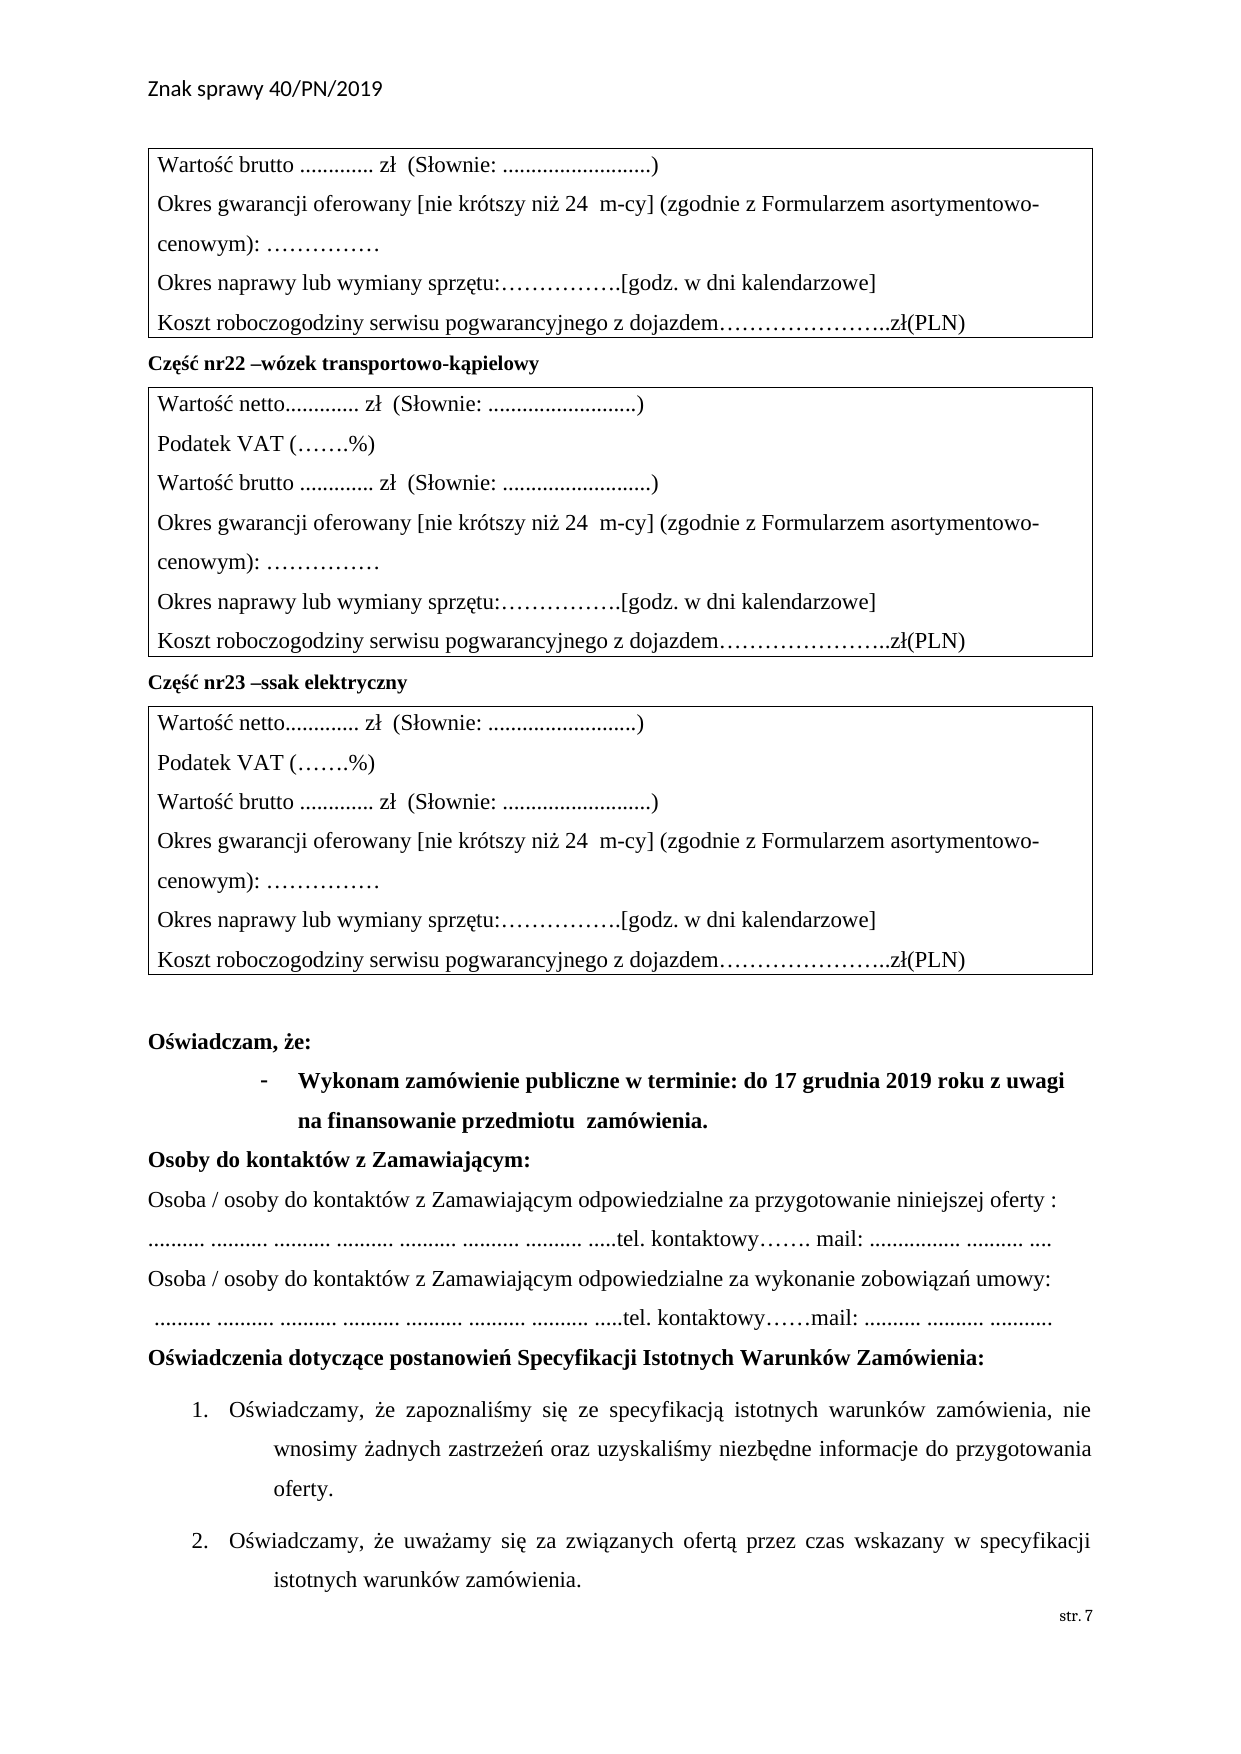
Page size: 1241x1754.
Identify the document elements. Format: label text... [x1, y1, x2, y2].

text .......... .......... .......... .......... .......... .......... .......... .....tel. kontaktowy……. mail: ................ .......... .... [148, 1225, 1093, 1252]
text Oświadczam, że: [148, 1028, 1093, 1054]
text Wartość brutto ............. zł (Słownie: ..........................) [149, 466, 1092, 496]
text Podatek VAT (…….%) [149, 745, 1092, 775]
text Część nr22 –wózek transportowo-kąpielowy [148, 351, 1093, 375]
text Okres gwarancji oferowany [nie krótszy niż 24 m-cy] (zgodnie z Formularzem asortymentowo-cenowym): …………… [149, 824, 1092, 893]
text Okres naprawy lub wymiany sprzętu:…………….[godz. w dni kalendarzowe] [149, 585, 1092, 614]
text Koszt roboczogodziny serwisu pogwarancyjnego z dojazdem…………………..zł(PLN) [149, 624, 1092, 656]
text .......... .......... .......... .......... .......... .......... .......... .....tel. kontaktowy……mail: .......... .......... ........... [154, 1304, 1093, 1331]
text Oświadczenia dotyczące postanowień Specyfikacji Istotnych Warunków Zamówienia: [148, 1344, 1093, 1370]
text Okres naprawy lub wymiany sprzętu:…………….[godz. w dni kalendarzowe] [149, 266, 1092, 296]
text Koszt roboczogodziny serwisu pogwarancyjnego z dojazdem…………………..zł(PLN) [149, 943, 1092, 974]
text Wartość netto............. zł (Słownie: ..........................) [149, 707, 1092, 735]
list Oświadczamy, że uważamy się za związanych ofertą przez czas wskazany w specyfikacji istotnych warunków zamówienia. [191, 1527, 1093, 1593]
list Oświadczamy, że zapoznaliśmy się ze specyfikacją istotnych warunków zamówienia, nie wnosimy żadnych zastrzeżeń oraz uzyskaliśmy niezbędne informacje do przygotowania oferty. [191, 1396, 1093, 1501]
text Osoba / osoby do kontaktów z Zamawiającym odpowiedzialne za wykonanie zobowiązań umowy: [148, 1265, 1093, 1291]
text Okres gwarancji oferowany [nie krótszy niż 24 m-cy] (zgodnie z Formularzem asortymentowo-cenowym): …………… [149, 506, 1092, 575]
text Osoby do kontaktów z Zamawiającym: [148, 1146, 1093, 1173]
text Okres gwarancji oferowany [nie krótszy niż 24 m-cy] (zgodnie z Formularzem asortymentowo-cenowym): …………… [149, 187, 1092, 256]
text Koszt roboczogodziny serwisu pogwarancyjnego z dojazdem…………………..zł(PLN) [149, 306, 1092, 337]
text Okres naprawy lub wymiany sprzętu:…………….[godz. w dni kalendarzowe] [149, 903, 1092, 933]
list Wykonam zamówienie publiczne w terminie: do 17 grudnia 2019 roku z uwagi na finansowanie przedmiotu zamówienia. [260, 1067, 1093, 1133]
text Osoba / osoby do kontaktów z Zamawiającym odpowiedzialne za przygotowanie niniejszej oferty : [148, 1186, 1093, 1212]
text Wartość netto............. zł (Słownie: ..........................) [149, 388, 1092, 417]
text Część nr23 –ssak elektryczny [148, 670, 1093, 694]
text Wartość brutto ............. zł (Słownie: ..........................) [149, 785, 1092, 814]
text Wartość brutto ............. zł (Słownie: ..........................) [149, 149, 1092, 177]
text Podatek VAT (…….%) [149, 427, 1092, 456]
